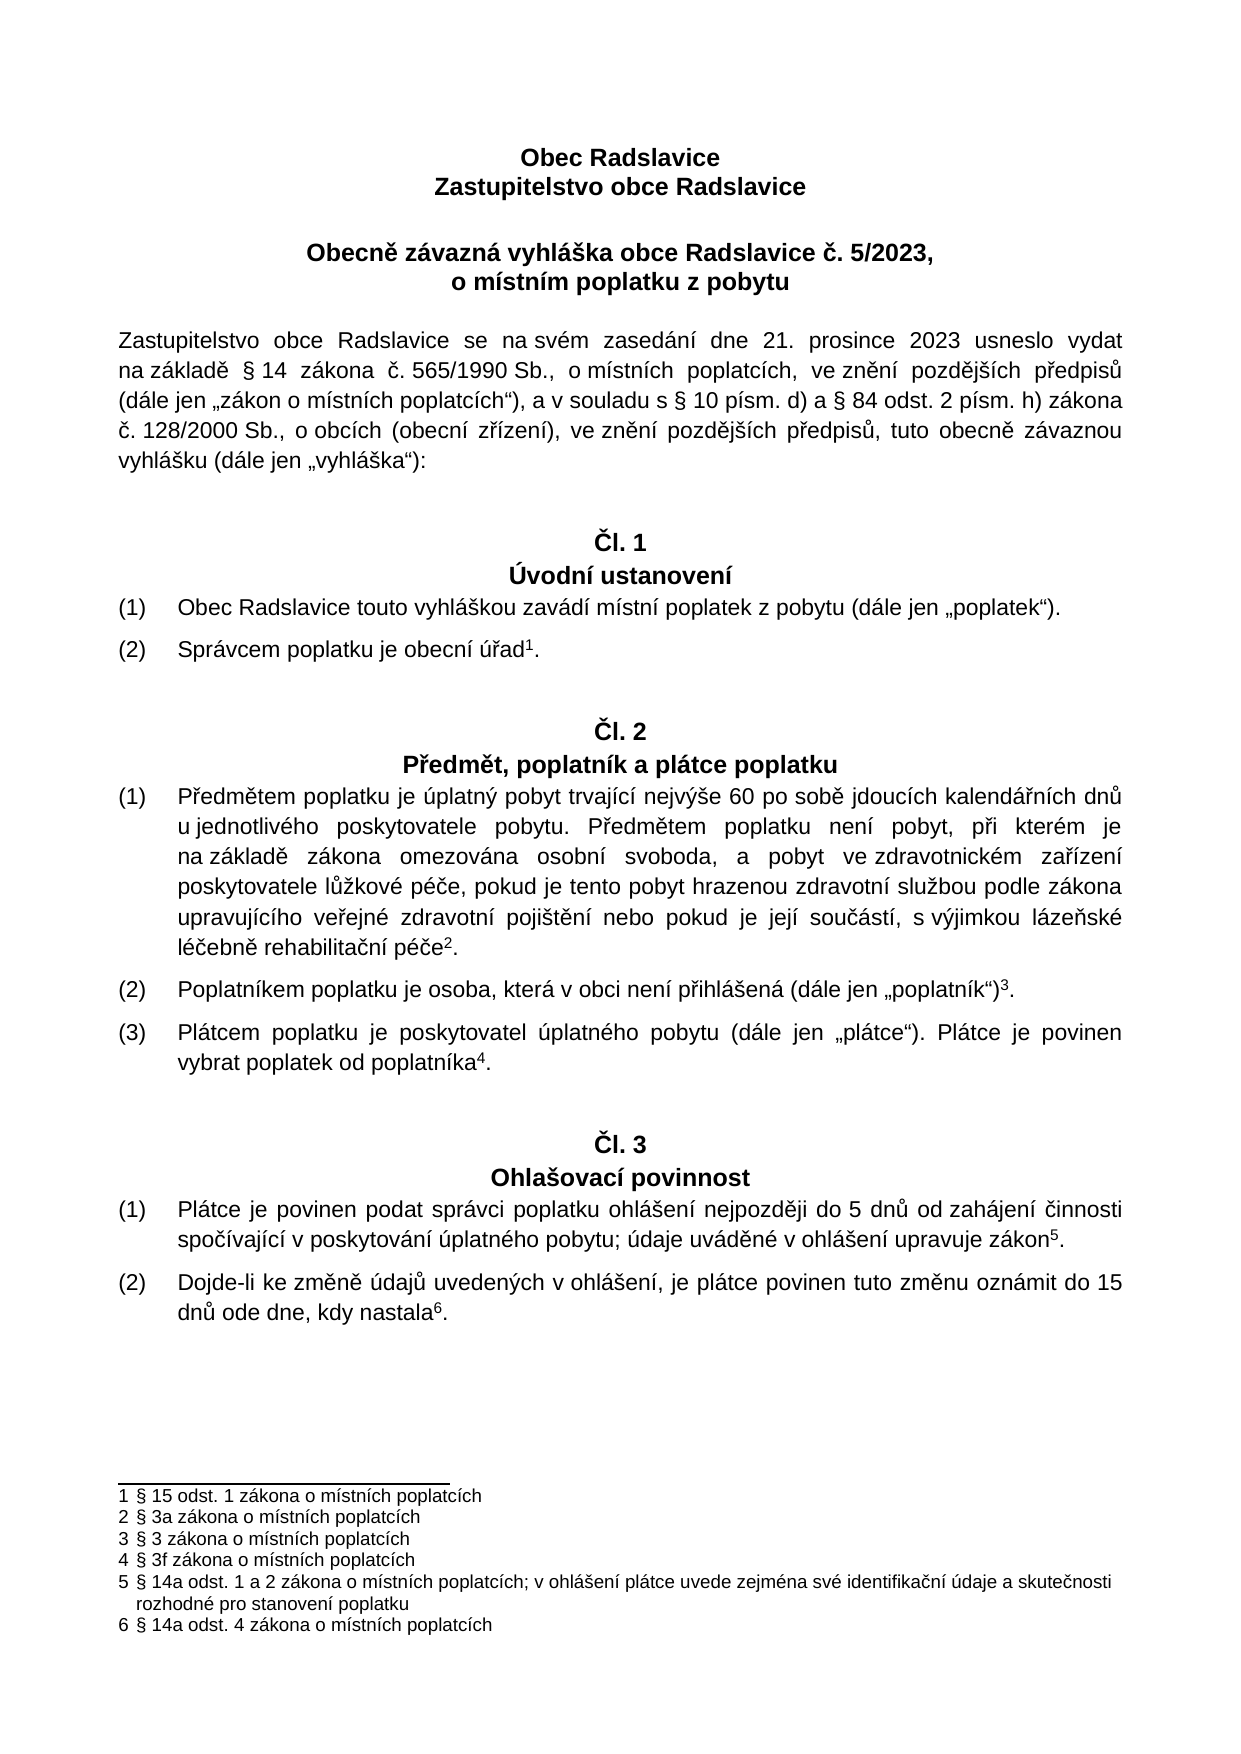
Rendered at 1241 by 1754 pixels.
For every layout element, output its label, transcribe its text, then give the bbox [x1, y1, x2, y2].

list Plátce je povinen podat správci poplatku ohlášení nejpozději do 5 dnů od zahájení činnosti spočívající v poskytování úplatného pobytu; údaje uváděné v ohlášení upravuje zákon. [118, 1196, 1122, 1252]
subtitle Obecně závazná vyhláška obce Radslavice č. 5/2023, o místním poplatku z pobytu [118, 238, 1122, 295]
text Zastupitelstvo obce Radslavice se na svém zasedání dne 21. prosince 2023 usneslo vydat na základě § 14 zákona č. 565/1990 Sb., o místních poplatcích, ve znění pozdějších předpisů (dále jen „zákon o místních poplatcích“), a v souladu s § 10 písm. d) a § 84 odst. 2 písm. h) zákona č. 128/2000 Sb., o obcích (obecní zřízení), ve znění pozdějších předpisů, tuto obecně závaznou vyhlášku (dále jen „vyhláška“): [118, 327, 1122, 474]
list Předmětem poplatku je úplatný pobyt trvající nejvýše 60 po sobě jdoucích kalendářních dnů u jednotlivého poskytovatele pobytu. Předmětem poplatku není pobyt, při kterém je na základě zákona omezována osobní svoboda, a pobyt ve zdravotnickém zařízení poskytovatele lůžkové péče, pokud je tento pobyt hrazenou zdravotní službou podle zákona upravujícího veřejné zdravotní pojištění nebo pokud je její součástí, s výjimkou lázeňské léčebně rehabilitační péče. [118, 783, 1122, 960]
list Plátcem poplatku je poskytovatel úplatného pobytu (dále jen „plátce“). Plátce je povinen vybrat poplatek od poplatníka. [118, 1019, 1122, 1076]
list § 3f zákona o místních poplatcích [118, 1549, 1122, 1571]
list § 3a zákona o místních poplatcích [118, 1506, 1122, 1528]
list Obec Radslavice touto vyhláškou zavádí místní poplatek z pobytu (dále jen „poplatek“). [118, 594, 1122, 620]
list Poplatníkem poplatku je osoba, která v obci není přihlášená (dále jen „poplatník“). [118, 976, 1122, 1003]
subtitle Čl. 1 Úvodní ustanovení [118, 528, 1122, 589]
list § 14a odst. 4 zákona o místních poplatcích [118, 1614, 1122, 1635]
list § 14a odst. 1 a 2 zákona o místních poplatcích; v ohlášení plátce uvede zejména své identifikační údaje a skutečnosti rozhodné pro stanovení poplatku [118, 1571, 1122, 1614]
list § 15 odst. 1 zákona o místních poplatcích [118, 1484, 1122, 1506]
list Dojde-li ke změně údajů uvedených v ohlášení, je plátce povinen tuto změnu oznámit do 15 dnů ode dne, kdy nastala. [118, 1268, 1122, 1325]
list Správcem poplatku je obecní úřad. [118, 636, 1122, 663]
text Obec Radslavice Zastupitelstvo obce Radslavice [118, 143, 1122, 201]
subtitle Čl. 3 Ohlašovací povinnost [118, 1129, 1122, 1191]
subtitle Čl. 2 Předmět, poplatník a plátce poplatku [118, 717, 1122, 778]
list § 3 zákona o místních poplatcích [118, 1528, 1122, 1549]
